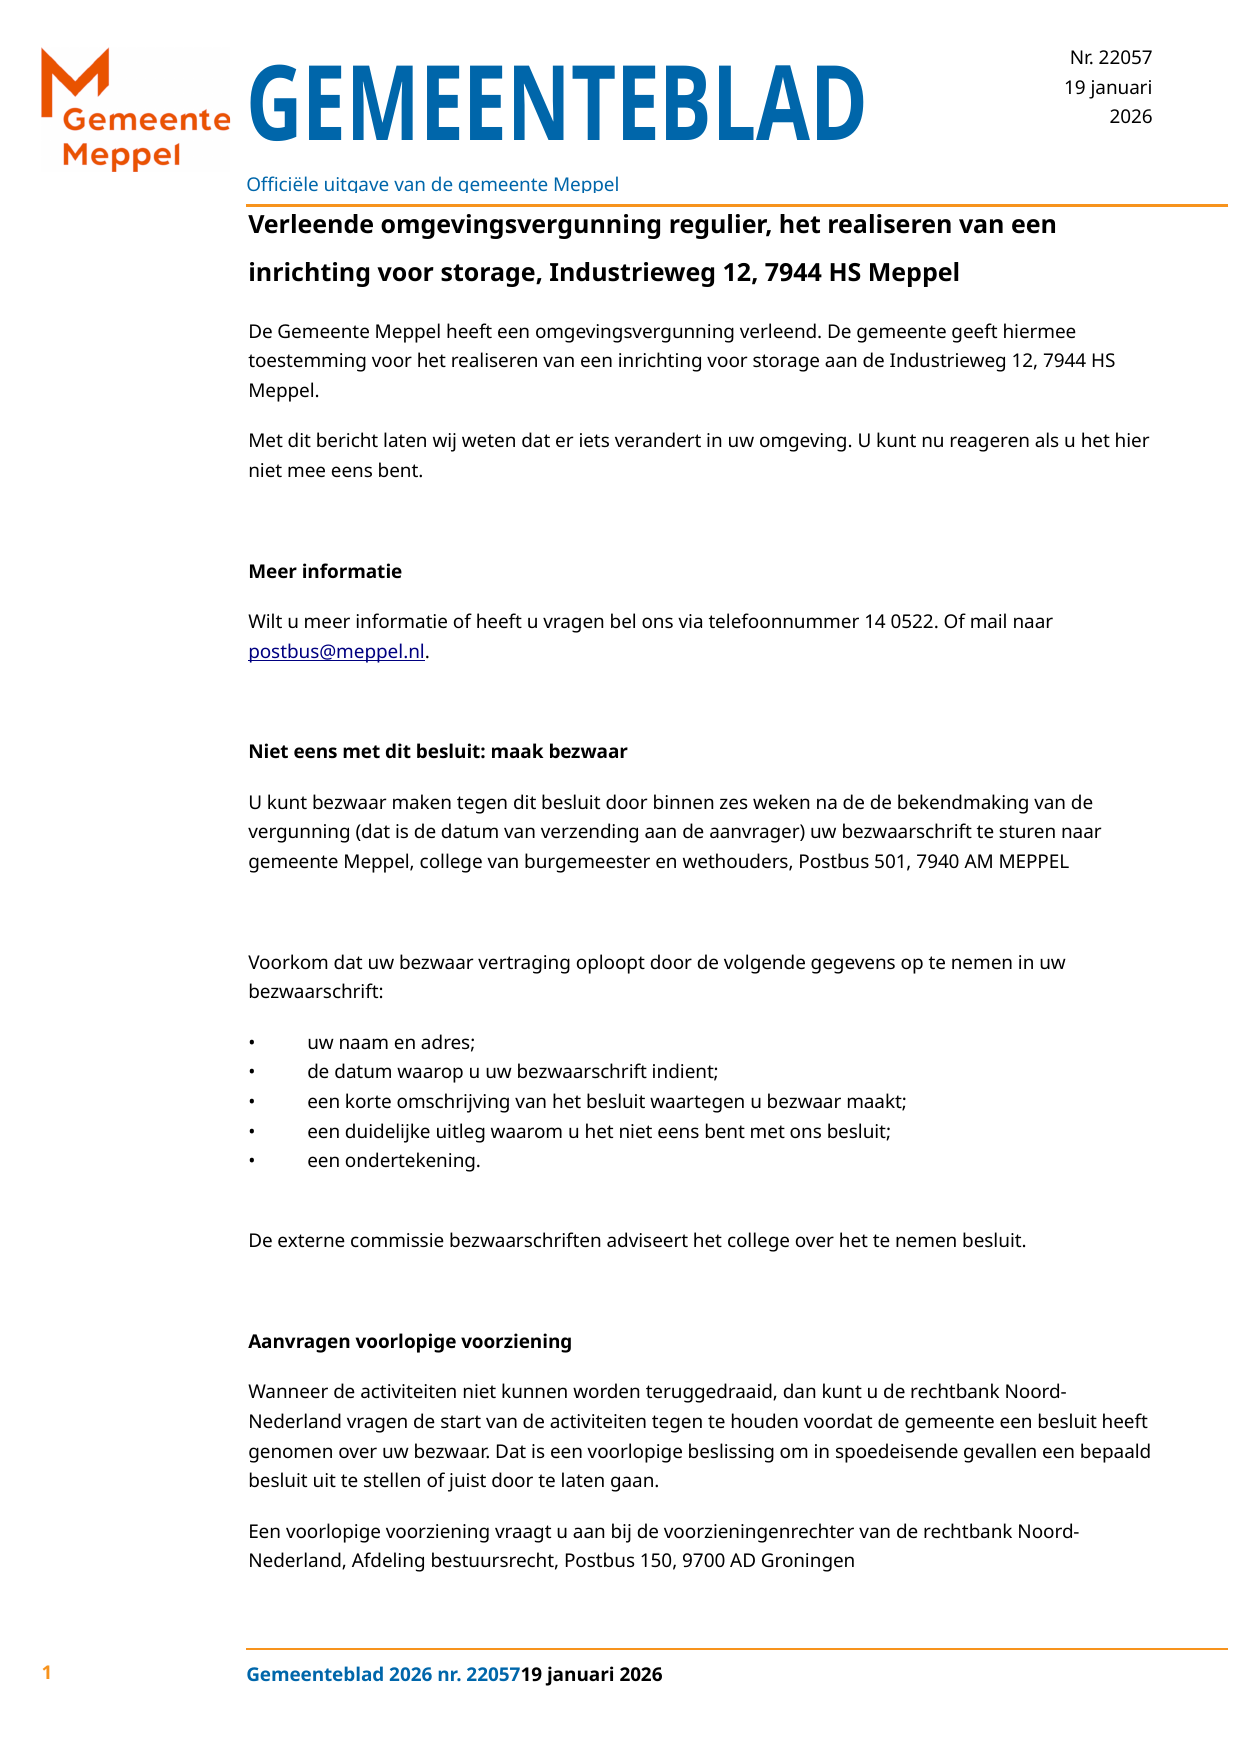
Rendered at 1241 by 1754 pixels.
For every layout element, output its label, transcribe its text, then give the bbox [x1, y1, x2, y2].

text Een voorlopige voorziening vraagt u aan bij de voorzieningenrechter van de rechtbank Noord-Nederland, Afdeling bestuursrecht, Postbus 150, 9700 AD Groningen [248, 1518, 1152, 1573]
picture [41, 47, 231, 172]
list een duidelijke uitleg waarom u het niet eens bent met ons besluit; [248, 1118, 1152, 1144]
text Wanneer de activiteiten niet kunnen worden teruggedraaid, dan kunt u de rechtbank Noord-Nederland vragen de start van de activiteiten tegen te houden voordat de gemeente een besluit heeft genomen over uw bezwaar. Dat is een voorlopige beslissing om in spoedeisende gevallen een bepaald besluit uit te stellen of juist door te laten gaan. [248, 1379, 1152, 1493]
text U kunt bezwaar maken tegen dit besluit door binnen zes weken na de de bekendmaking van de vergunning (dat is de datum van verzending aan de aanvrager) uw bezwaarschrift te sturen naar gemeente Meppel, college van burgemeester en wethouders, Postbus 501, 7940 AM MEPPEL [248, 789, 1152, 874]
list uw naam en adres; [248, 1029, 1152, 1055]
text Niet eens met dit besluit: maak bezwaar [248, 739, 1152, 764]
text Aanvragen voorlopige voorziening [248, 1328, 1152, 1354]
text Voorkom dat uw bezwaar vertraging oploopt door de volgende gegevens op te nemen in uw bezwaarschrift: [248, 949, 1152, 1004]
list een korte omschrijving van het besluit waartegen u bezwaar maakt; [248, 1088, 1152, 1114]
list de datum waarop u uw bezwaarschrift indient; [248, 1059, 1152, 1084]
text De externe commissie bezwaarschriften adviseert het college over het te nemen besluit. [248, 1227, 1152, 1253]
text Met dit bericht laten wij weten dat er iets verandert in uw omgeving. U kunt nu reageren als u het hier niet mee eens bent. [248, 427, 1152, 483]
text Verleende omgevingsvergunning regulier, het realiseren van een inrichting voor storage, Industrieweg 12, 7944 HS Meppel [248, 207, 1152, 288]
text Wilt u meer informatie of heeft u vragen bel ons via telefoonnummer 14 0522. Of mail naar postbus@meppel.nl. [248, 608, 1152, 664]
text Meer informatie [248, 558, 1152, 584]
text De Gemeente Meppel heeft een omgevingsvergunning verleend. De gemeente geeft hiermee toestemming voor het realiseren van een inrichting voor storage aan de Industrieweg 12, 7944 HS Meppel. [248, 318, 1152, 403]
list een ondertekening. [248, 1147, 1152, 1173]
